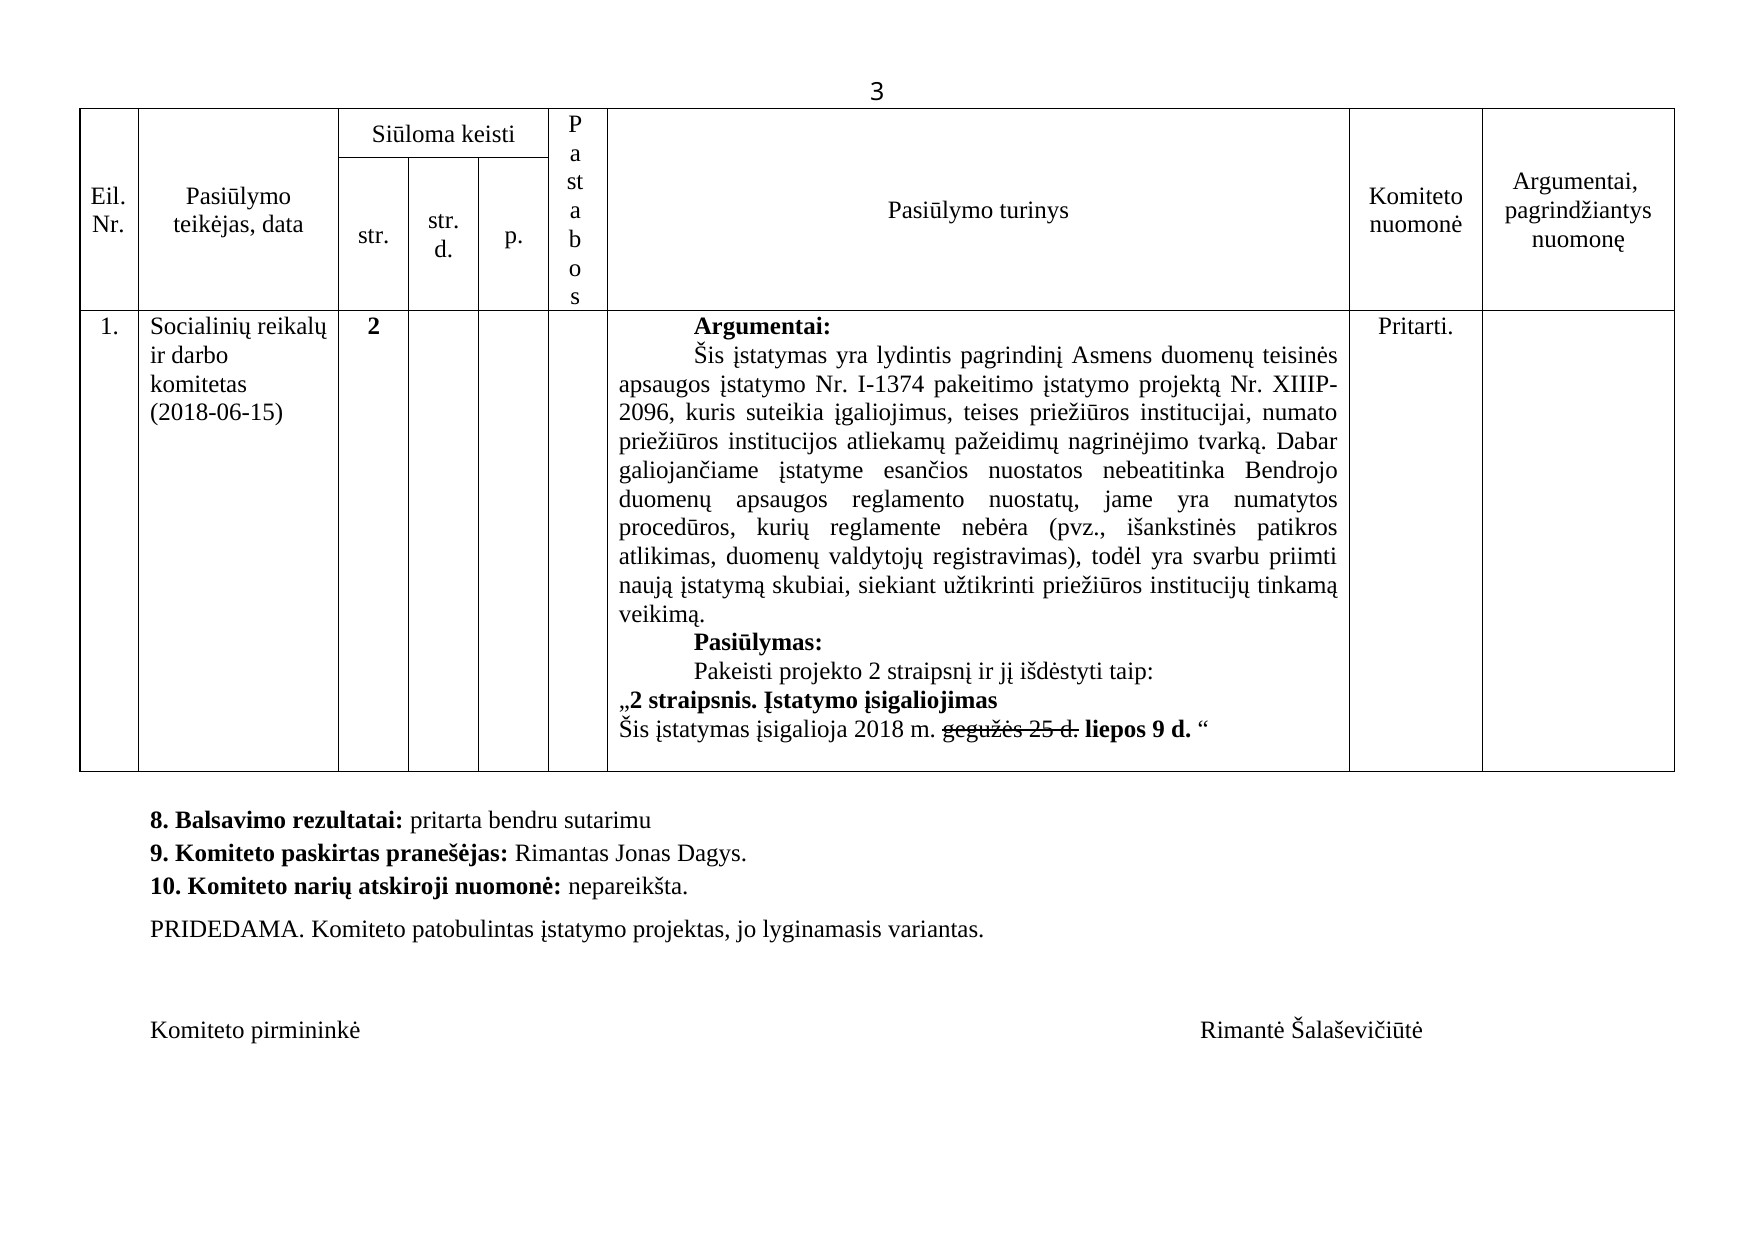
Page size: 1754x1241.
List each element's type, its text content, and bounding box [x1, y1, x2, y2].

table_header Komiteto nuomonė [1350, 109, 1482, 310]
table_header Pasiūlymo turinys [608, 109, 1349, 310]
table_cell Pritarti. [1350, 311, 1482, 771]
table_header Pastabos [549, 109, 607, 310]
table_cell [549, 311, 607, 771]
table_header Eil. Nr. [81, 109, 138, 310]
text PRIDEDAMA. Komiteto patobulintas įstatymo projektas, jo lyginamasis variantas. [75, 914, 1679, 943]
text 9. Komiteto paskirtas pranešėjas: Rimantas Jonas Dagys. [75, 838, 1679, 867]
table_cell str. d. [409, 158, 478, 310]
text Komiteto pirmininkė Rimantė Šalaševičiūtė [150, 1015, 1679, 1073]
table_cell str. [339, 158, 408, 310]
text 10. Komiteto narių atskiroji nuomonė: nepareikšta. [75, 871, 1679, 900]
table_cell [479, 311, 548, 771]
table_cell 1. [81, 311, 138, 771]
table_cell Socialinių reikalų ir darbo komitetas (2018-06-15) [139, 311, 338, 771]
table_cell Argumentai: Šis įstatymas yra lydintis pagrindinį Asmens duomenų teisinės apsaugos įstatymo Nr. I-1374 pakeitimo įstatymo projektą Nr. XIIIP- 2096, kuris suteikia įgaliojimus, teises priežiūros institucijai, numato priežiūros institucijos atliekamų pažeidimų nagrinėjimo tvarką. Dabar galiojančiame įstatyme esančios nuostatos nebeatitinka Bendrojo duomenų apsaugos reglamento nuostatų, jame yra numatytos procedūros, kurių reglamente nebėra (pvz., išankstinės patikros atlikimas, duomenų valdytojų registravimas), todėl yra svarbu priimti naują įstatymą skubiai, siekiant užtikrinti priežiūros institucijų tinkamą veikimą. Pasiūlymas: Pakeisti projekto 2 straipsnį ir jį išdėstyti taip: „2 straipsnis. Įstatymo įsigaliojimas Šis įstatymas įsigalioja 2018 m. gegužės 25 d. liepos 9 d. “ [608, 311, 1349, 771]
table_header Pasiūlymo teikėjas, data [139, 109, 338, 310]
table_cell p. [479, 158, 548, 310]
text 8. Balsavimo rezultatai: pritarta bendru sutarimu [75, 805, 1679, 834]
table_cell [1483, 311, 1674, 771]
table_header Siūloma keisti [339, 109, 548, 157]
table_cell 2 [339, 311, 408, 771]
table_cell [409, 311, 478, 771]
table_header Argumentai, pagrindžiantys nuomonę [1483, 109, 1674, 310]
